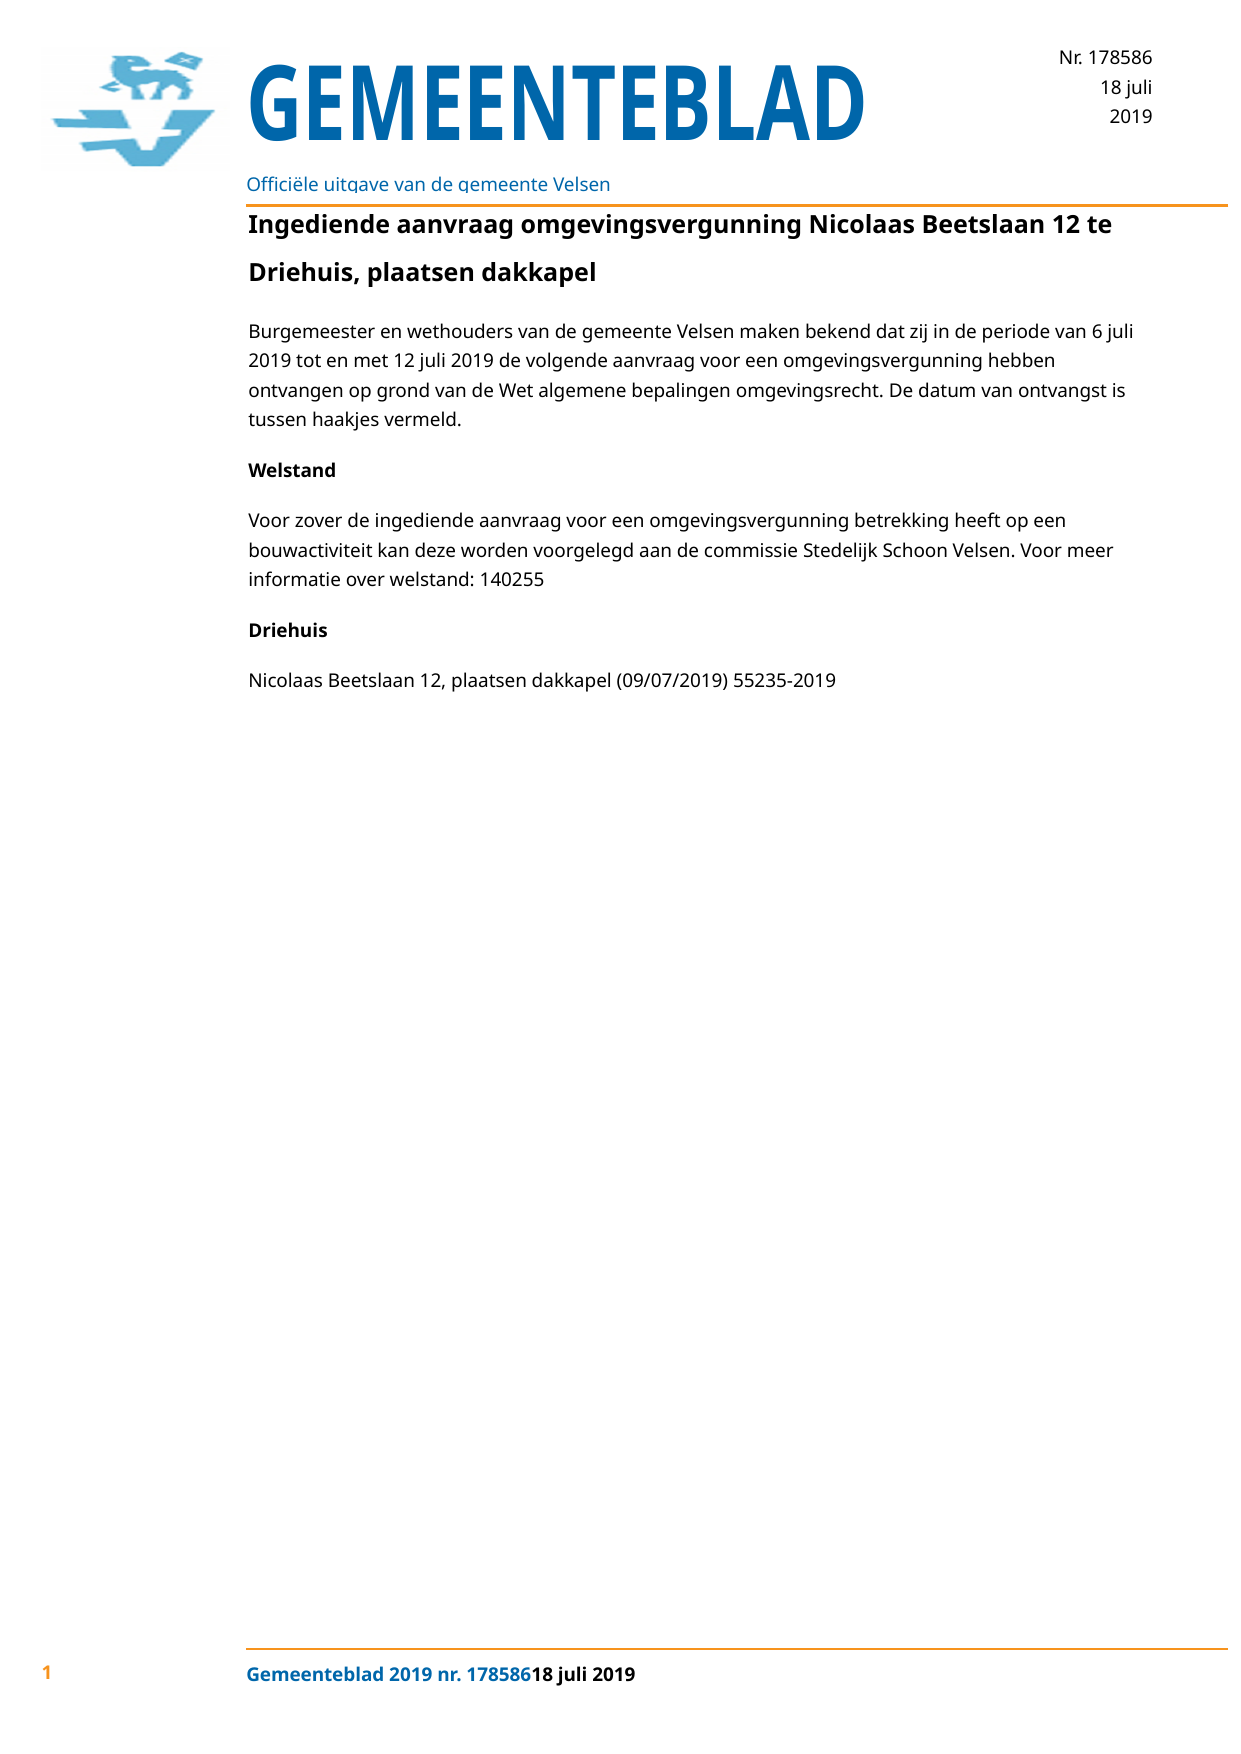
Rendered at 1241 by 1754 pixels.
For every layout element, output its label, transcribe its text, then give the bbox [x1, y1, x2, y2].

text Nicolaas Beetslaan 12, plaatsen dakkapel (09/07/2019) 55235-2019 [248, 667, 1152, 693]
text Driehuis [248, 617, 1152, 643]
text Burgemeester en wethouders van de gemeente Velsen maken bekend dat zij in de periode van 6 juli 2019 tot en met 12 juli 2019 de volgende aanvraag voor een omgevingsvergunning hebben ontvangen op grond van de Wet algemene bepalingen omgevingsrecht. De datum van ontvangst is tussen haakjes vermeld. [248, 318, 1152, 432]
text Ingediende aanvraag omgevingsvergunning Nicolaas Beetslaan 12 te Driehuis, plaatsen dakkapel [248, 207, 1152, 288]
text Voor zover de ingediende aanvraag voor een omgevingsvergunning betrekking heeft op een bouwactiviteit kan deze worden voorgelegd aan de commissie Stedelijk Schoon Velsen. Voor meer informatie over welstand: 140255 [248, 507, 1152, 592]
picture [41, 47, 231, 172]
text Welstand [248, 457, 1152, 483]
